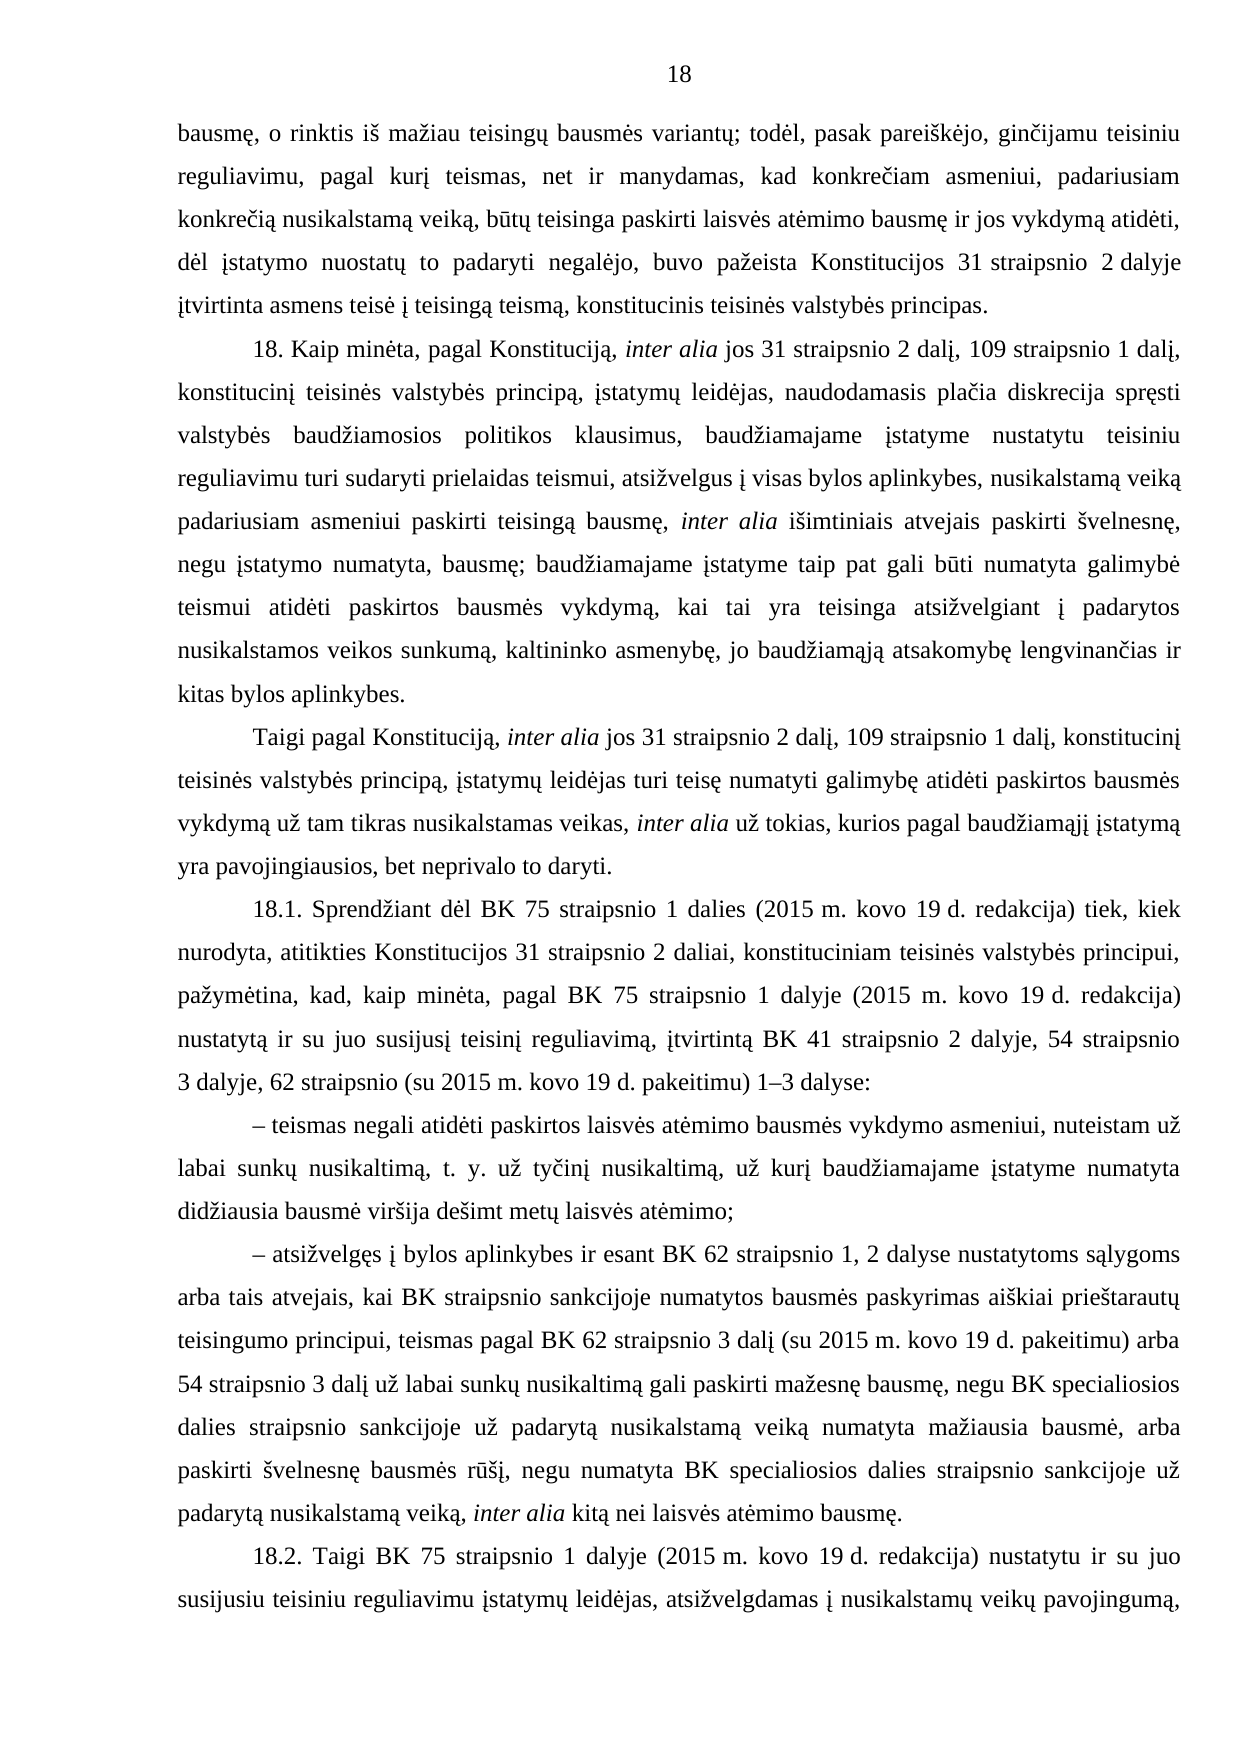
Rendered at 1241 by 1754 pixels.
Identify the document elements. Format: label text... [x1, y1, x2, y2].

text bausmę, o rinktis iš mažiau teisingų bausmės variantų; todėl, pasak pareiškėjo, ginčijamu teisiniu reguliavimu, pagal kurį teismas, net ir manydamas, kad konkrečiam asmeniui, padariusiam konkrečią nusikalstamą veiką, būtų teisinga paskirti laisvės atėmimo bausmę ir jos vykdymą atidėti, dėl įstatymo nuostatų to padaryti negalėjo, buvo pažeista Konstitucijos 31 straipsnio 2 dalyje įtvirtinta asmens teisė į teisingą teismą, konstitucinis teisinės valstybės principas. [177, 118, 1181, 319]
text 18.1. Sprendžiant dėl BK 75 straipsnio 1 dalies (2015 m. kovo 19 d. redakcija) tiek, kiek nurodyta, atitikties Konstitucijos 31 straipsnio 2 daliai, konstituciniam teisinės valstybės principui, pažymėtina, kad, kaip minėta, pagal BK 75 straipsnio 1 dalyje (2015 m. kovo 19 d. redakcija) nustatytą ir su juo susijusį teisinį reguliavimą, įtvirtintą BK 41 straipsnio 2 dalyje, 54 straipsnio 3 dalyje, 62 straipsnio (su 2015 m. kovo 19 d. pakeitimu) 1–3 dalyse: [177, 894, 1181, 1096]
text – atsižvelgęs į bylos aplinkybes ir esant BK 62 straipsnio 1, 2 dalyse nustatytoms sąlygoms arba tais atvejais, kai BK straipsnio sankcijoje numatytos bausmės paskyrimas aiškiai prieštarautų teisingumo principui, teismas pagal BK 62 straipsnio 3 dalį (su 2015 m. kovo 19 d. pakeitimu) arba 54 straipsnio 3 dalį už labai sunkų nusikaltimą gali paskirti mažesnę bausmę, negu BK specialiosios dalies straipsnio sankcijoje už padarytą nusikalstamą veiką numatyta mažiausia bausmė, arba paskirti švelnesnę bausmės rūšį, negu numatyta BK specialiosios dalies straipsnio sankcijoje už padarytą nusikalstamą veiką, inter alia kitą nei laisvės atėmimo bausmę. [177, 1239, 1181, 1527]
text – teismas negali atidėti paskirtos laisvės atėmimo bausmės vykdymo asmeniui, nuteistam už labai sunkų nusikaltimą, t. y. už tyčinį nusikaltimą, už kurį baudžiamajame įstatyme numatyta didžiausia bausmė viršija dešimt metų laisvės atėmimo; [177, 1110, 1181, 1225]
text 18.2. Taigi BK 75 straipsnio 1 dalyje (2015 m. kovo 19 d. redakcija) nustatytu ir su juo susijusiu teisiniu reguliavimu įstatymų leidėjas, atsižvelgdamas į nusikalstamų veikų pavojingumą, [177, 1541, 1181, 1613]
text Taigi pagal Konstituciją, inter alia jos 31 straipsnio 2 dalį, 109 straipsnio 1 dalį, konstitucinį teisinės valstybės principą, įstatymų leidėjas turi teisę numatyti galimybę atidėti paskirtos bausmės vykdymą už tam tikras nusikalstamas veikas, inter alia už tokias, kurios pagal baudžiamąjį įstatymą yra pavojingiausios, bet neprivalo to daryti. [177, 722, 1181, 880]
text 18. Kaip minėta, pagal Konstituciją, inter alia jos 31 straipsnio 2 dalį, 109 straipsnio 1 dalį, konstitucinį teisinės valstybės principą, įstatymų leidėjas, naudodamasis plačia diskrecija spręsti valstybės baudžiamosios politikos klausimus, baudžiamajame įstatyme nustatytu teisiniu reguliavimu turi sudaryti prielaidas teismui, atsižvelgus į visas bylos aplinkybes, nusikalstamą veiką padariusiam asmeniui paskirti teisingą bausmę, inter alia išimtiniais atvejais paskirti švelnesnę, negu įstatymo numatyta, bausmę; baudžiamajame įstatyme taip pat gali būti numatyta galimybė teismui atidėti paskirtos bausmės vykdymą, kai tai yra teisinga atsižvelgiant į padarytos nusikalstamos veikos sunkumą, kaltininko asmenybę, jo baudžiamąją atsakomybę lengvinančias ir kitas bylos aplinkybes. [177, 334, 1181, 707]
